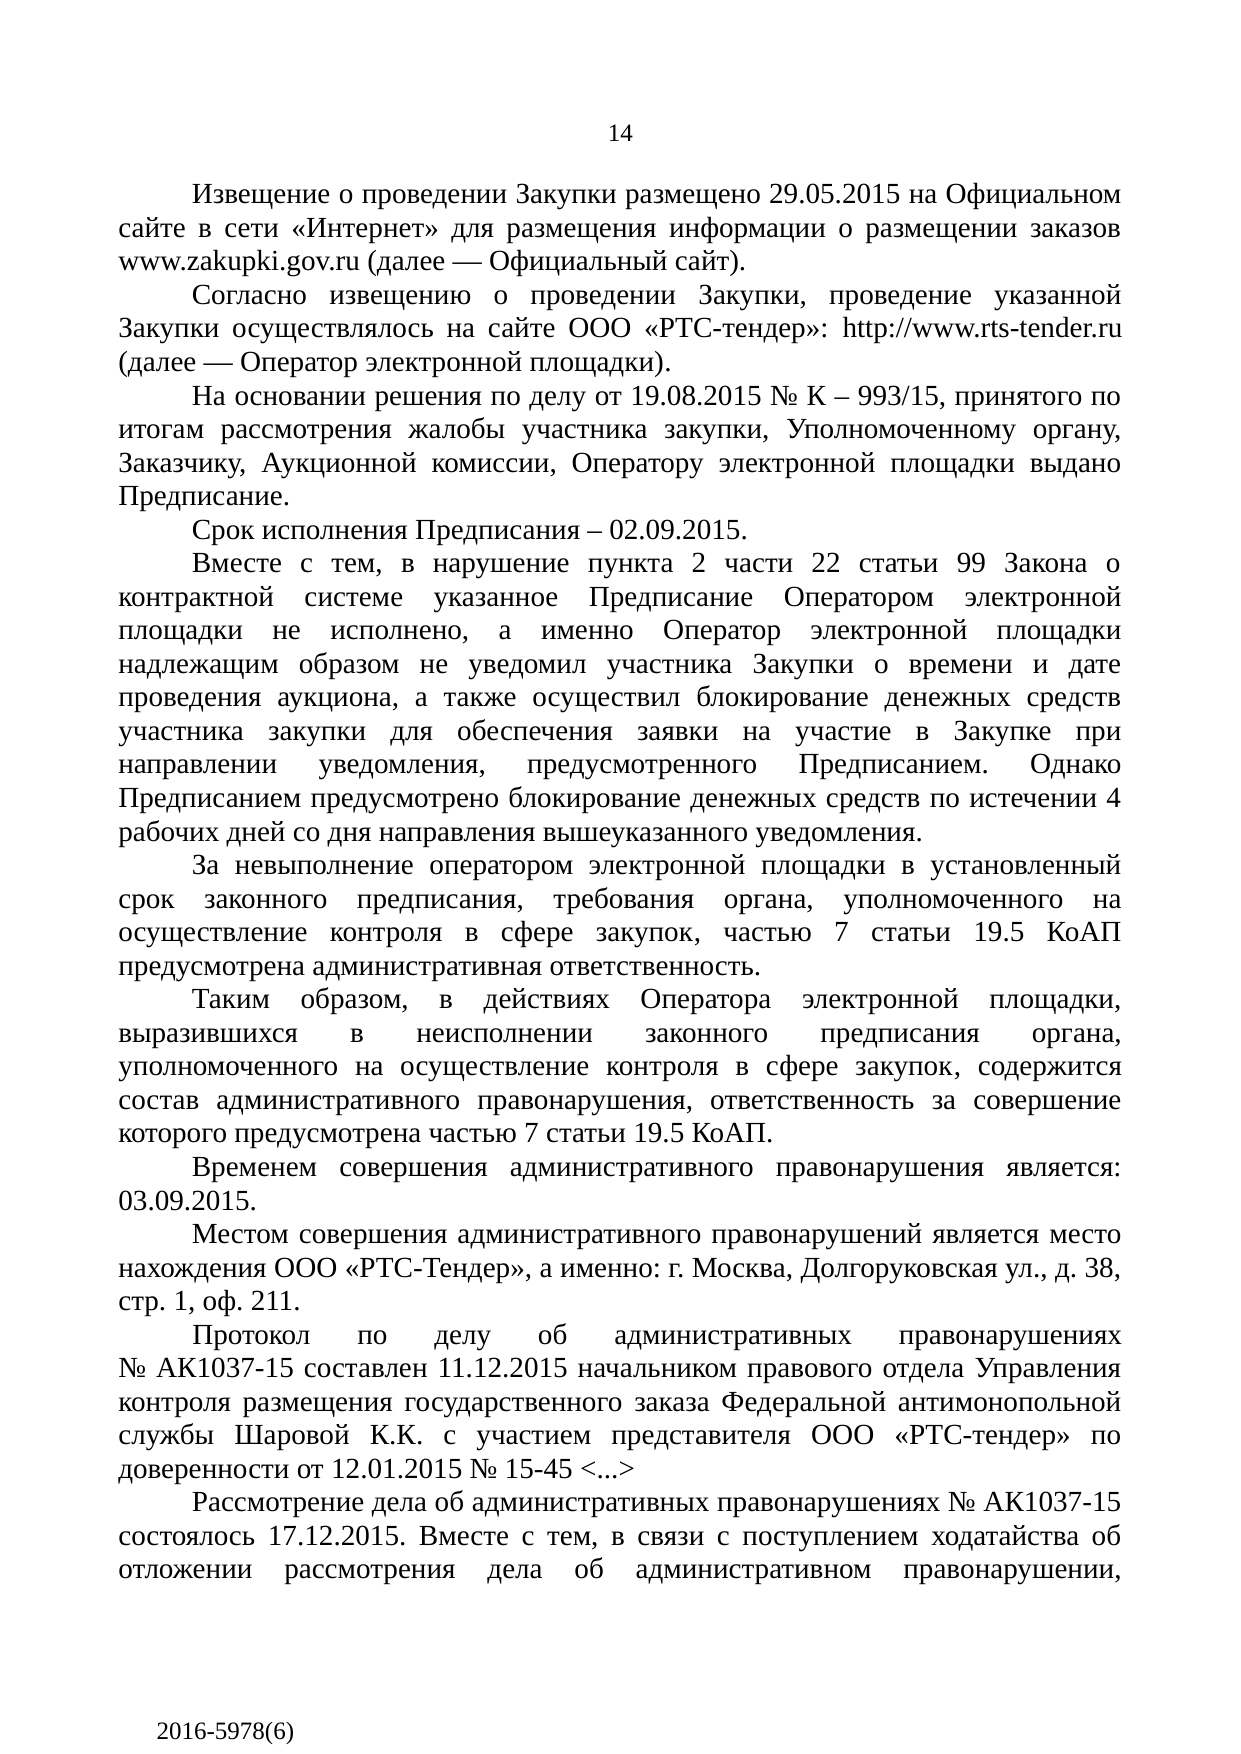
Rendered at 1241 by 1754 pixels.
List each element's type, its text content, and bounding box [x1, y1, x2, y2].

text Временем совершения административного правонарушения является: 03.09.2015. [118, 1149, 1122, 1216]
text Протокол по делу об административных правонарушениях № АК1037-15 составлен 11.12.2015 начальником правового отдела Управления контроля размещения государственного заказа Федеральной антимонопольной службы Шаровой К.К. с участием представителя ООО «РТС-тендер» по доверенности от 12.01.2015 № 15-45 <...> [118, 1317, 1122, 1484]
text На основании решения по делу от 19.08.2015 № К – 993/15, принятого по итогам рассмотрения жалобы участника закупки, Уполномоченному органу, Заказчику, Аукционной комиссии, Оператору электронной площадки выдано Предписание. [118, 378, 1122, 512]
text Таким образом, в действиях Оператора электронной площадки, выразившихся в неисполнении законного предписания органа, уполномоченного на осуществление контроля в сфере закупок, содержится состав административного правонарушения, ответственность за совершение которого предусмотрена частью 7 статьи 19.5 КоАП. [118, 981, 1122, 1149]
text За невыполнение оператором электронной площадки в установленный срок законного предписания, требования органа, уполномоченного на осуществление контроля в сфере закупок, частью 7 статьи 19.5 КоАП предусмотрена административная ответственность. [118, 847, 1122, 981]
text Срок исполнения Предписания – 02.09.2015. [118, 512, 1122, 545]
text Вместе с тем, в нарушение пункта 2 части 22 статьи 99 Закона о контрактной системе указанное Предписание Оператором электронной площадки не исполнено, а именно Оператор электронной площадки надлежащим образом не уведомил участника Закупки о времени и дате проведения аукциона, а также осуществил блокирование денежных средств участника закупки для обеспечения заявки на участие в Закупке при направлении уведомления, предусмотренного Предписанием. Однако Предписанием предусмотрено блокирование денежных средств по истечении 4 рабочих дней со дня направления вышеуказанного уведомления. [118, 545, 1122, 847]
text Извещение о проведении Закупки размещено 29.05.2015 на Официальном сайте в сети «Интернет» для размещения информации о размещении заказов www.zakupki.gov.ru (далее — Официальный сайт). [118, 176, 1122, 277]
text Рассмотрение дела об административных правонарушениях № АК1037-15 состоялось 17.12.2015. Вместе с тем, в связи с поступлением ходатайства об отложении рассмотрения дела об административном правонарушении, [118, 1484, 1122, 1585]
text Местом совершения административного правонарушений является место нахождения ООО «РТС-Тендер», а именно: г. Москва, Долгоруковская ул., д. 38, стр. 1, оф. 211. [118, 1216, 1122, 1317]
text Согласно извещению о проведении Закупки, проведение указанной Закупки осуществлялось на сайте ООО «РТС-тендер»: http://www.rts-tender.ru (далее — Оператор электронной площадки). [118, 277, 1122, 378]
